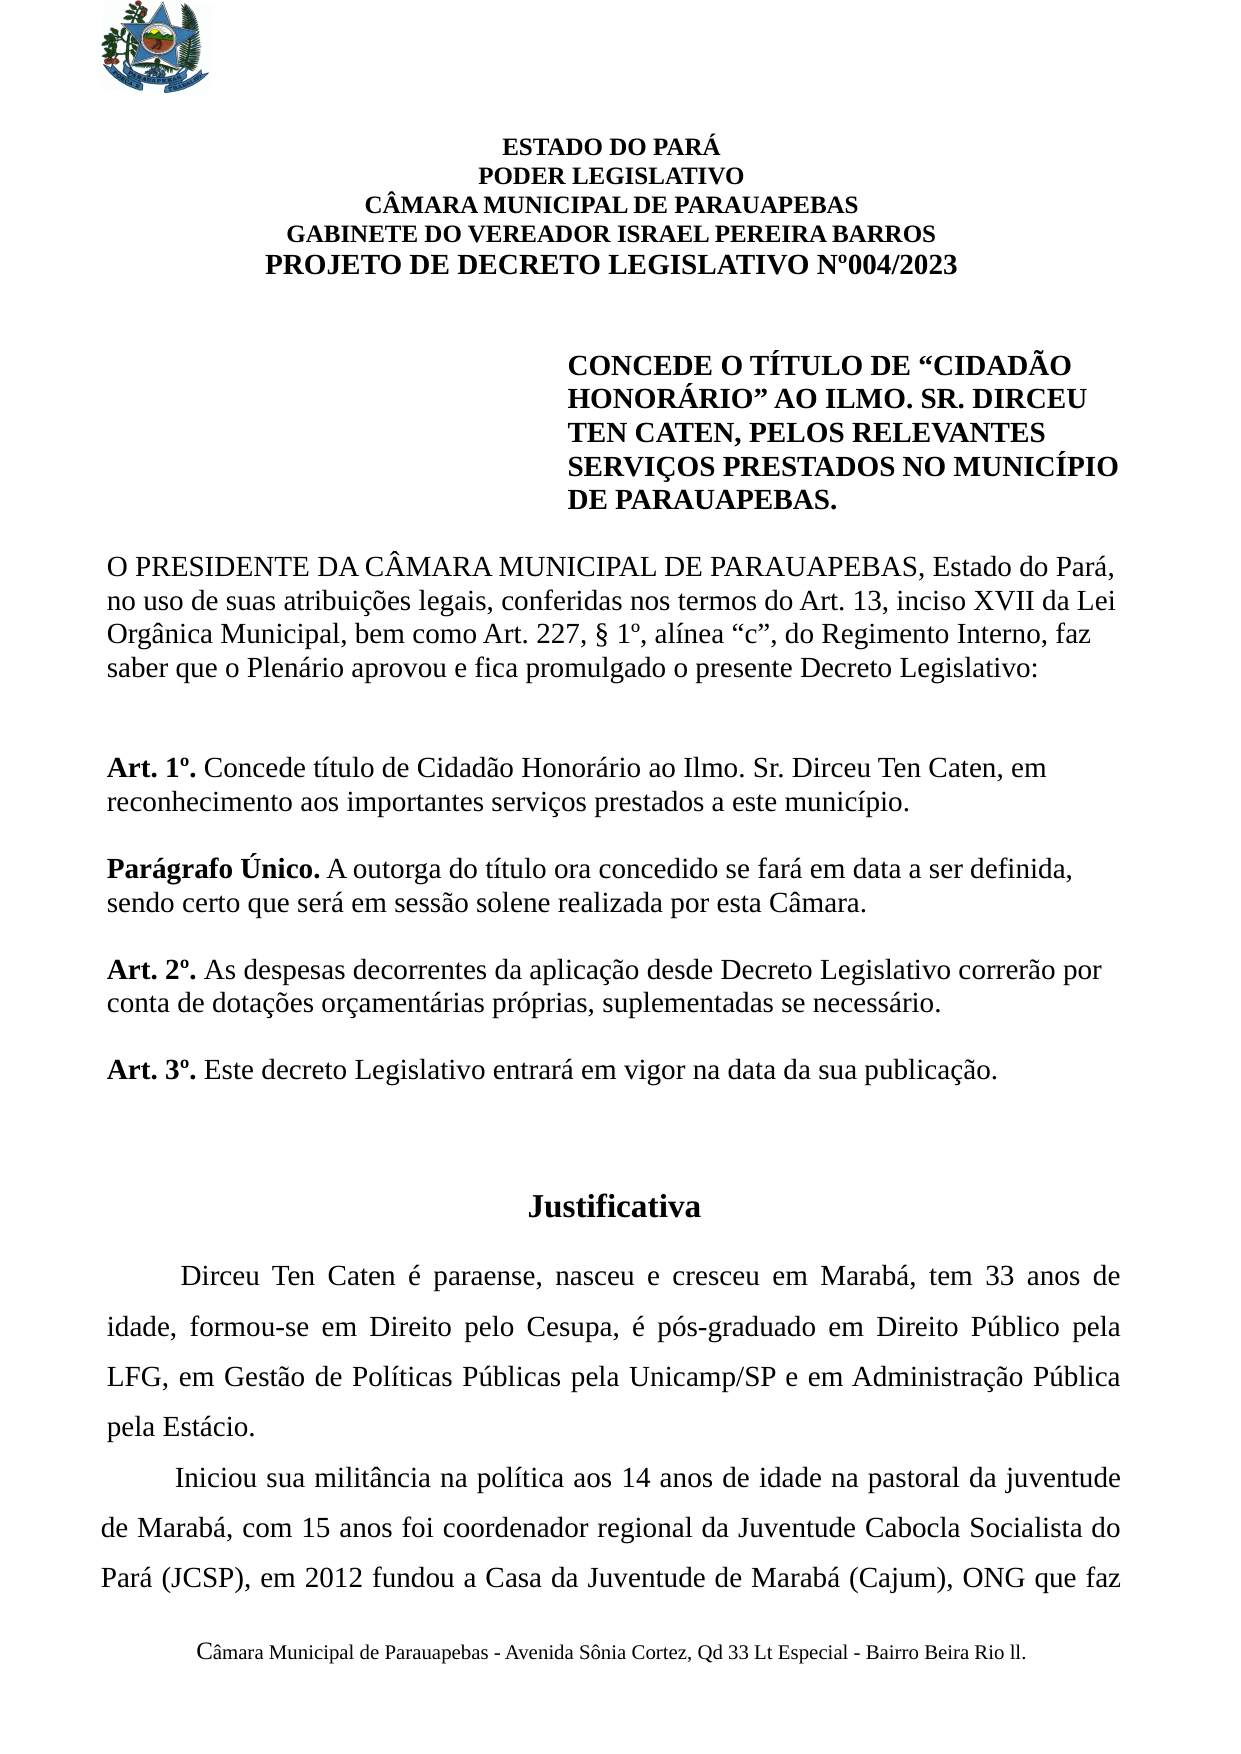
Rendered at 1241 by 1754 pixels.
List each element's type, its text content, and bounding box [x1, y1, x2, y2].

text Art. 1º. Concede título de Cidadão Honorário ao Ilmo. Sr. Dirceu Ten Caten, em reconhecimento aos importantes serviços prestados a este município. [107, 751, 1122, 818]
text Dirceu Ten Caten é paraense, nasceu e cresceu em Marabá, tem 33 anos de idade, formou-se em Direito pelo Cesupa, é pós-graduado em Direito Público pela LFG, em Gestão de Políticas Públicas pela Unicamp/SP e em Administração Pública pela Estácio. [107, 1258, 1122, 1443]
text Parágrafo Único. A outorga do título ora concedido se fará em data a ser definida, sendo certo que será em sessão solene realizada por esta Câmara. [107, 851, 1122, 918]
text Iniciou sua militância na política aos 14 anos de idade na pastoral da juventude de Marabá, com 15 anos foi coordenador regional da Juventude Cabocla Socialista do Pará (JCSP), em 2012 fundou a Casa da Juventude de Marabá (Cajum), ONG que faz [101, 1460, 1122, 1594]
text CONCEDE O TÍTULO DE “CIDADÃO HONORÁRIO” AO ILMO. SR. DIRCEU TEN CATEN, PELOS RELEVANTES SERVIÇOS PRESTADOS NO MUNICÍPIO DE PARAUAPEBAS. [567, 348, 1122, 516]
text Art. 2º. As despesas decorrentes da aplicação desde Decreto Legislativo correrão por conta de dotações orçamentárias próprias, suplementadas se necessário. [107, 952, 1122, 1019]
text O PRESIDENTE DA CÂMARA MUNICIPAL DE PARAUAPEBAS, Estado do Pará, no uso de suas atribuições legais, conferidas nos termos do Art. 13, inciso XVII da Lei Orgânica Municipal, bem como Art. 227, § 1º, alínea “c”, do Regimento Interno, faz saber que o Plenário aprovou e fica promulgado o presente Decreto Legislativo: [107, 549, 1122, 683]
text PROJETO DE DECRETO LEGISLATIVO Nº004/2023 [101, 247, 1122, 281]
text Justificativa [107, 1187, 1122, 1225]
text Art. 3º. Este decreto Legislativo entrará em vigor na data da sua publicação. [107, 1052, 1122, 1086]
